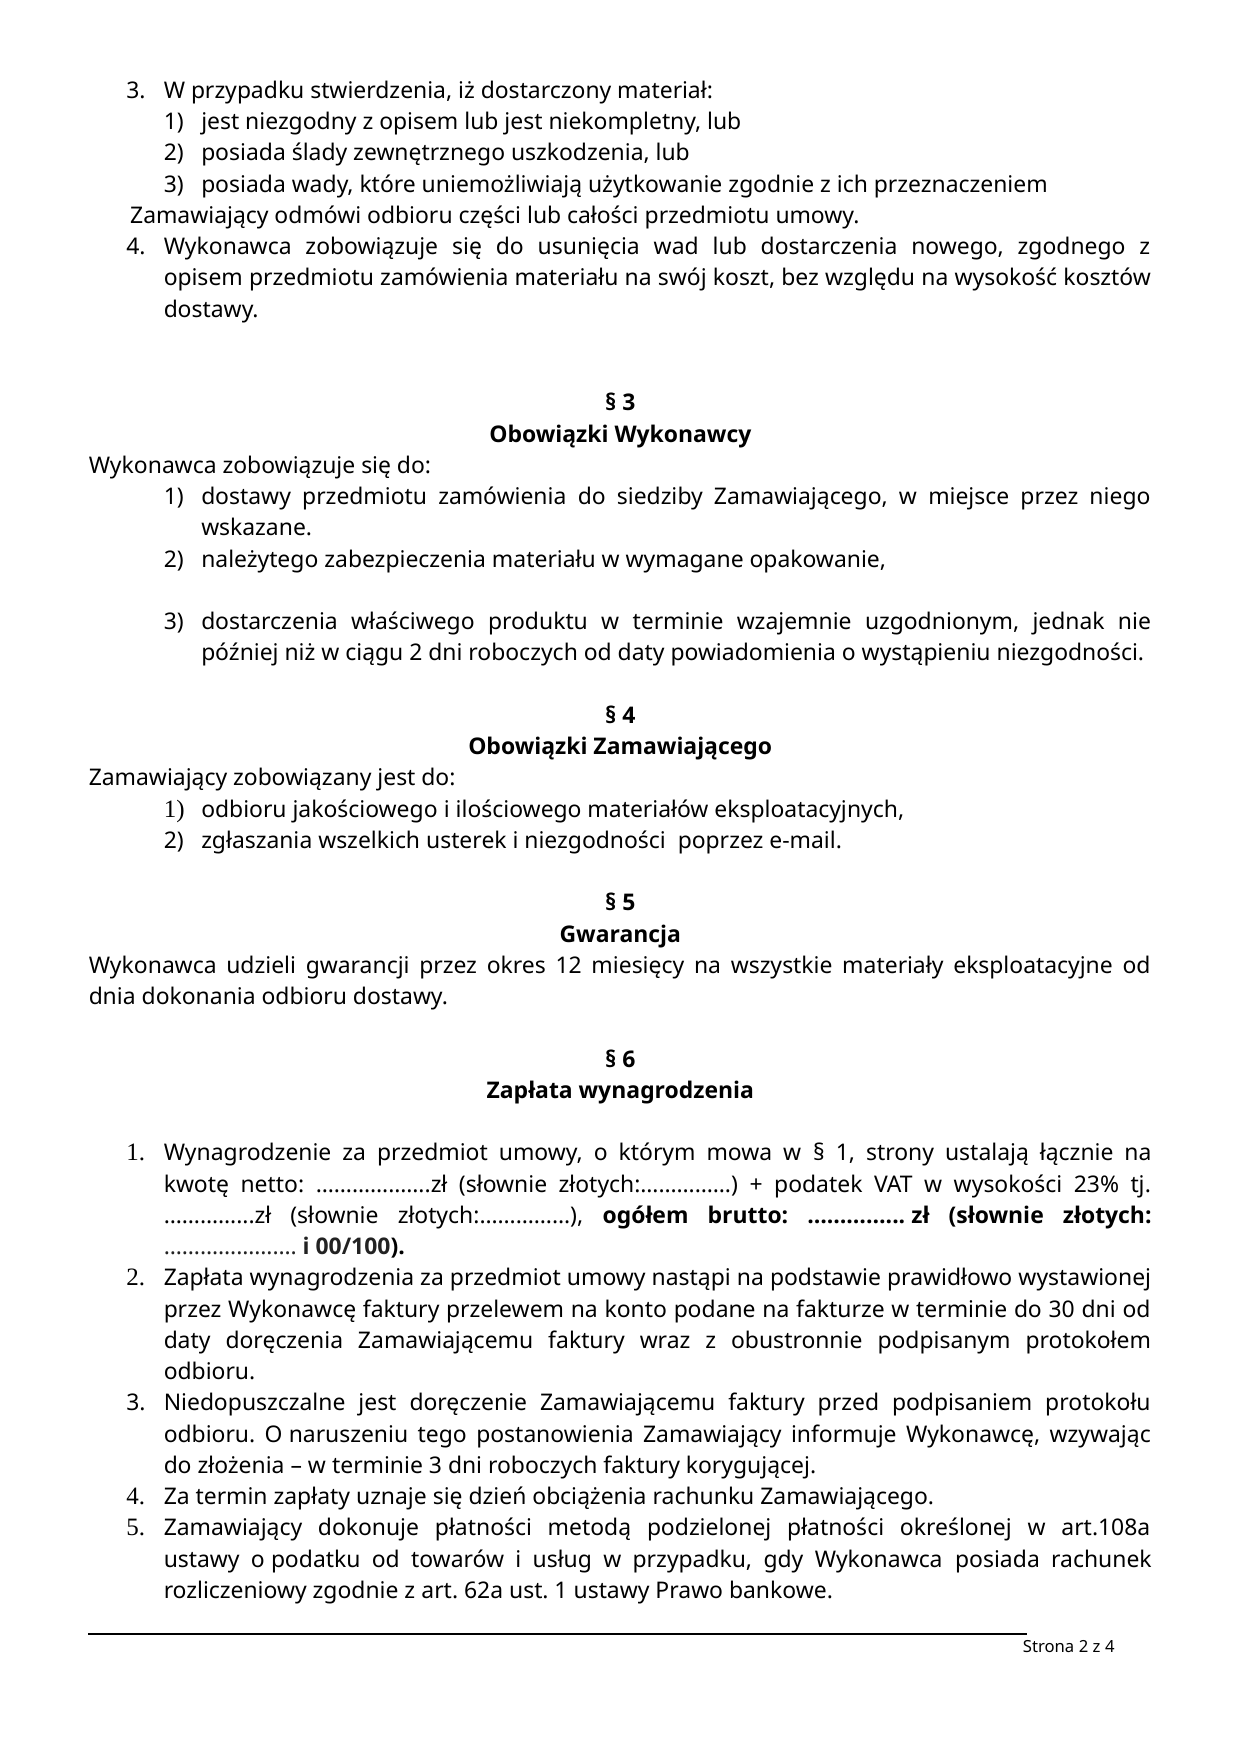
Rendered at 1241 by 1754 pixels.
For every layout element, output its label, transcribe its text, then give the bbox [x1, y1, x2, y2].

text Obowiązki Wykonawcy [88, 417, 1152, 449]
text Gwarancja [88, 917, 1152, 949]
list Wykonawca zobowiązuje się do usunięcia wad lub dostarczenia nowego, zgodnego z opisem przedmiotu zamówienia materiału na swój koszt, bez względu na wysokość kosztów dostawy. [126, 230, 1152, 324]
list W przypadku stwierdzenia, iż dostarczony materiał: [126, 74, 1152, 105]
list dostarczenia właściwego produktu w terminie wzajemnie uzgodnionym, jednak nie później niż w ciągu 2 dni roboczych od daty powiadomienia o wystąpieniu niezgodności. [163, 605, 1152, 667]
list jest niezgodny z opisem lub jest niekompletny, lub [163, 105, 1152, 136]
list Zamawiający dokonuje płatności metodą podzielonej płatności określonej w art.108a ustawy o podatku od towarów i usług w przypadku, gdy Wykonawca posiada rachunek rozliczeniowy zgodnie z art. 62a ust. 1 ustawy Prawo bankowe. [126, 1511, 1152, 1605]
list Za termin zapłaty uznaje się dzień obciążenia rachunku Zamawiającego. [126, 1480, 1152, 1511]
text § 5 [88, 886, 1152, 917]
list posiada wady, które uniemożliwiają użytkowanie zgodnie z ich przeznaczeniem [163, 167, 1152, 199]
list Niedopuszczalne jest doręczenie Zamawiającemu faktury przed podpisaniem protokołu odbioru. O naruszeniu tego postanowienia Zamawiający informuje Wykonawcę, wzywając do złożenia – w terminie 3 dni roboczych faktury korygującej. [126, 1386, 1152, 1480]
list dostawy przedmiotu zamówienia do siedziby Zamawiającego, w miejsce przez niego wskazane. [163, 480, 1152, 542]
text Zapłata wynagrodzenia [88, 1074, 1152, 1105]
list posiada ślady zewnętrznego uszkodzenia, lub [163, 136, 1152, 167]
list zgłaszania wszelkich usterek i niezgodności poprzez e-mail. [163, 824, 1152, 855]
text § 6 [88, 1042, 1152, 1074]
text Zamawiający zobowiązany jest do: [88, 761, 1152, 792]
text Zamawiający odmówi odbioru części lub całości przedmiotu umowy. [130, 199, 1152, 230]
text Wykonawca udzieli gwarancji przez okres 12 miesięcy na wszystkie materiały eksploatacyjne od dnia dokonania odbioru dostawy. [88, 949, 1152, 1011]
list należytego zabezpieczenia materiału w wymagane opakowanie, [163, 542, 1152, 574]
text Wykonawca zobowiązuje się do: [88, 449, 1152, 480]
list Zapłata wynagrodzenia za przedmiot umowy nastąpi na podstawie prawidłowo wystawionej przez Wykonawcę faktury przelewem na konto podane na fakturze w terminie do 30 dni od daty doręczenia Zamawiającemu faktury wraz z obustronnie podpisanym protokołem odbioru. [126, 1261, 1152, 1386]
text § 3 [88, 386, 1152, 417]
list odbioru jakościowego i ilościowego materiałów eksploatacyjnych, [163, 792, 1152, 824]
text Obowiązki Zamawiającego [88, 730, 1152, 761]
text § 4 [88, 699, 1152, 730]
list Wynagrodzenie za przedmiot umowy, o którym mowa w § 1, strony ustalają łącznie na kwotę netto: ……………….zł (słownie złotych:……………) + podatek VAT w wysokości 23% tj. …………...zł (słownie złotych:……………), ogółem brutto: …………... zł (słownie złotych: …………………. i 00/100). [126, 1136, 1152, 1261]
